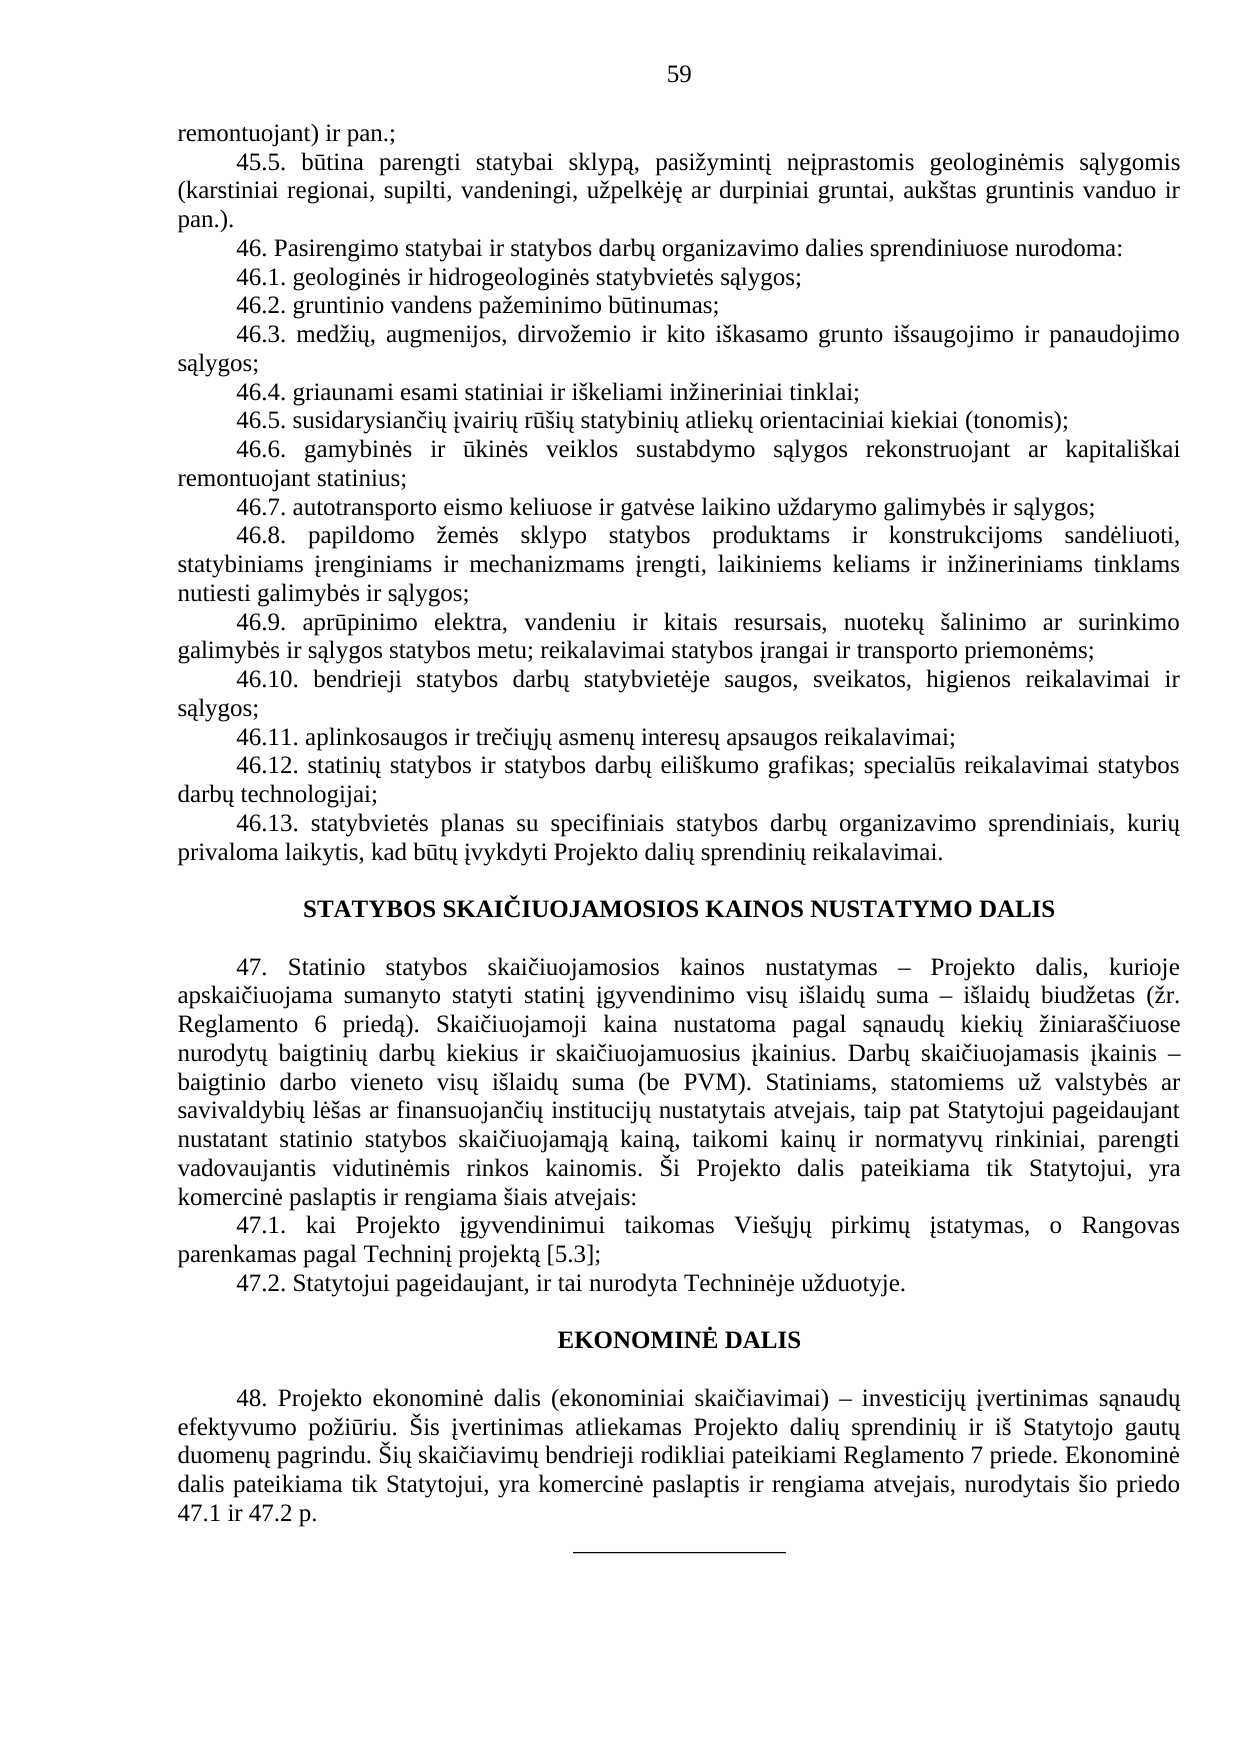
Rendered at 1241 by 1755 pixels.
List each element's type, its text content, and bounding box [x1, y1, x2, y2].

text 46.2. gruntinio vandens pažeminimo būtinumas; [177, 291, 1181, 319]
text 45.5. būtina parengti statybai sklypą, pasižymintį neįprastomis geologinėmis sąlygomis (karstiniai regionai, supilti, vandeningi, užpelkėję ar durpiniai gruntai, aukštas gruntinis vanduo ir pan.). [177, 147, 1181, 233]
text 47. Statinio statybos skaičiuojamosios kainos nustatymas – Projekto dalis, kurioje apskaičiuojama sumanyto statyti statinį įgyvendinimo visų išlaidų suma – išlaidų biudžetas (žr. Reglamento 6 priedą). Skaičiuojamoji kaina nustatoma pagal sąnaudų kiekių žiniaraščiuose nurodytų baigtinių darbų kiekius ir skaičiuojamuosius įkainius. Darbų skaičiuojamasis įkainis – baigtinio darbo vieneto visų išlaidų suma (be PVM). Statiniams, statomiems už valstybės ar savivaldybių lėšas ar finansuojančių institucijų nustatytais atvejais, taip pat Statytojui pageidaujant nustatant statinio statybos skaičiuojamąją kainą, taikomi kainų ir normatyvų rinkiniai, parengti vadovaujantis vidutinėmis rinkos kainomis. Ši Projekto dalis pateikiama tik Statytojui, yra komercinė paslaptis ir rengiama šiais atvejais: [177, 952, 1181, 1211]
text 46.5. susidarysiančių įvairių rūšių statybinių atliekų orientaciniai kiekiai (tonomis); [177, 406, 1181, 434]
text 46.13. statybvietės planas su specifiniais statybos darbų organizavimo sprendiniais, kurių privaloma laikytis, kad būtų įvykdyti Projekto dalių sprendinių reikalavimai. [177, 808, 1181, 866]
text 46.7. autotransporto eismo keliuose ir gatvėse laikino uždarymo galimybės ir sąlygos; [177, 492, 1181, 521]
text _________________ [177, 1527, 1181, 1556]
text remontuojant) ir pan.; [177, 118, 1181, 147]
text 46.10. bendrieji statybos darbų statybvietėje saugos, sveikatos, higienos reikalavimai ir sąlygos; [177, 664, 1181, 722]
text 46.4. griaunami esami statiniai ir iškeliami inžineriniai tinklai; [177, 377, 1181, 406]
text 46.11. aplinkosaugos ir trečiųjų asmenų interesų apsaugos reikalavimai; [177, 722, 1181, 751]
text 46.3. medžių, augmenijos, dirvožemio ir kito iškasamo grunto išsaugojimo ir panaudojimo sąlygos; [177, 319, 1181, 377]
text 46.6. gamybinės ir ūkinės veiklos sustabdymo sąlygos rekonstruojant ar kapitališkai remontuojant statinius; [177, 434, 1181, 492]
text 46.9. aprūpinimo elektra, vandeniu ir kitais resursais, nuotekų šalinimo ar surinkimo galimybės ir sąlygos statybos metu; reikalavimai statybos įrangai ir transporto priemonėms; [177, 607, 1181, 664]
text 46.12. statinių statybos ir statybos darbų eiliškumo grafikas; specialūs reikalavimai statybos darbų technologijai; [177, 751, 1181, 808]
text 46. Pasirengimo statybai ir statybos darbų organizavimo dalies sprendiniuose nurodoma: [177, 233, 1181, 262]
text 46.8. papildomo žemės sklypo statybos produktams ir konstrukcijoms sandėliuoti, statybiniams įrenginiams ir mechanizmams įrengti, laikiniems keliams ir inžineriniams tinklams nutiesti galimybės ir sąlygos; [177, 521, 1181, 607]
text 47.2. Statytojui pageidaujant, ir tai nurodyta Techninėje užduotyje. [177, 1268, 1181, 1297]
text 46.1. geologinės ir hidrogeologinės statybvietės sąlygos; [177, 262, 1181, 291]
text ekonominė DALIS [177, 1326, 1181, 1354]
text STATYBOS SKAIČIUOJAMOSIOS KAINOS NUSTATYMO DALIS [177, 894, 1181, 923]
text 47.1. kai Projekto įgyvendinimui taikomas Viešųjų pirkimų įstatymas, o Rangovas parenkamas pagal Techninį projektą [5.3]; [177, 1211, 1181, 1268]
text 48. Projekto ekonominė dalis (ekonominiai skaičiavimai) – investicijų įvertinimas sąnaudų efektyvumo požiūriu. Šis įvertinimas atliekamas Projekto dalių sprendinių ir iš Statytojo gautų duomenų pagrindu. Šių skaičiavimų bendrieji rodikliai pateikiami Reglamento 7 priede. Ekonominė dalis pateikiama tik Statytojui, yra komercinė paslaptis ir rengiama atvejais, nurodytais šio priedo 47.1 ir 47.2 p. [177, 1383, 1181, 1527]
